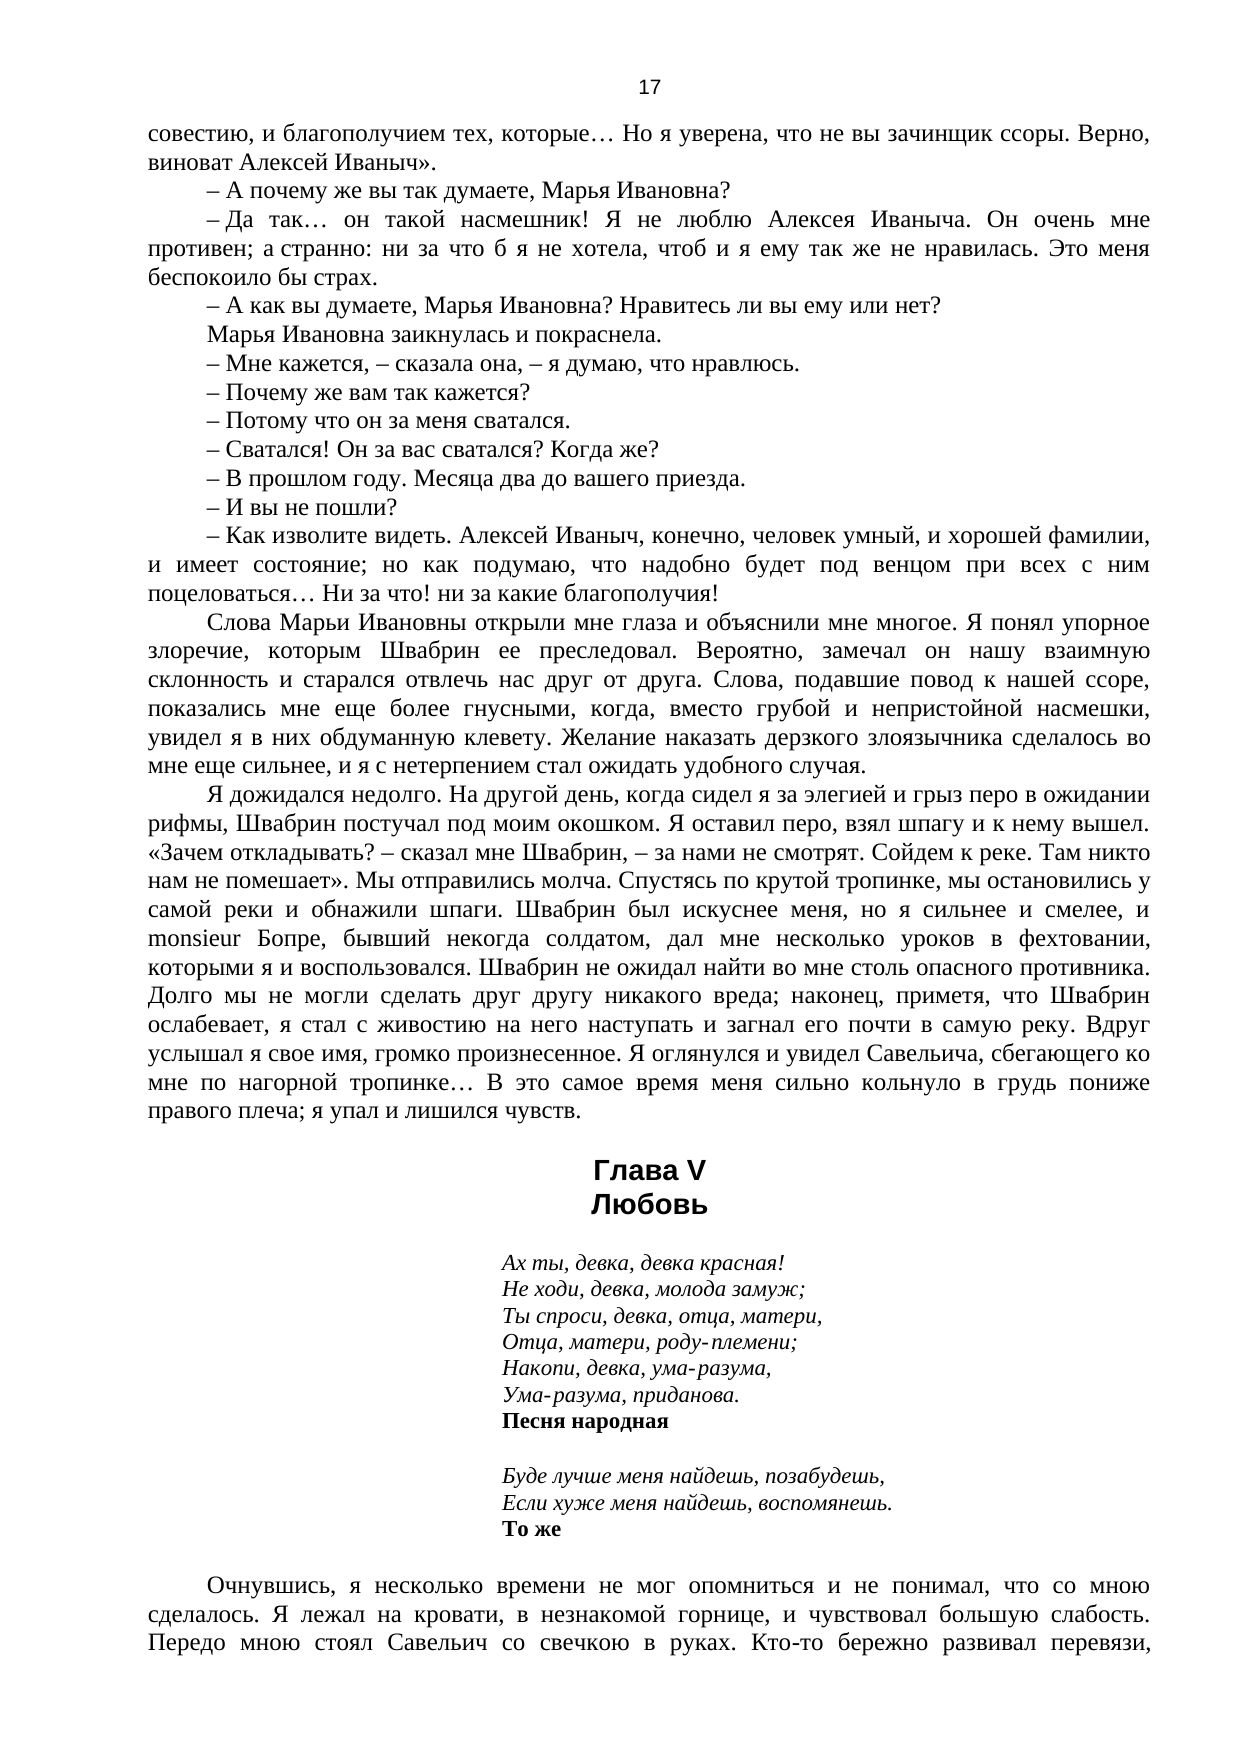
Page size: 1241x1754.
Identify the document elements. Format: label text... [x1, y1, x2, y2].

text – А как вы думаете, Марья Ивановна? Нравитесь ли вы ему или нет? [148, 291, 1152, 319]
text Я дожидался недолго. На другой день, когда сидел я за элегией и грыз перо в ожидании рифмы, Швабрин постучал под моим окошком. Я оставил перо, взял шпагу и к нему вышел. «Зачем откладывать? – сказал мне Швабрин, – за нами не смотрят. Сойдем к реке. Там никто нам не помешает». Мы отправились молча. Спустясь по крутой тропинке, мы остановились у самой реки и обнажили шпаги. Швабрин был искуснее меня, но я сильнее и смелее, и monsieur Бопре, бывший некогда солдатом, дал мне несколько уроков в фехтовании, которыми я и воспользовался. Швабрин не ожидал найти во мне столь опасного противника. Долго мы не могли сделать друг другу никакого вреда; наконец, приметя, что Швабрин ослабевает, я стал с живостию на него наступать и загнал его почти в самую реку. Вдруг услышал я свое имя, громко произнесенное. Я оглянулся и увидел Савельича, сбегающего ко мне по нагорной тропинке… В это самое время меня сильно кольнуло в грудь пониже правого плеча; я упал и лишился чувств. [148, 779, 1152, 1124]
text Слова Марьи Ивановны открыли мне глаза и объяснили мне многое. Я понял упорное злоречие, которым Швабрин ее преследовал. Вероятно, замечал он нашу взаимную склонность и старался отвлечь нас друг от друга. Слова, подавшие повод к нашей ссоре, показались мне еще более гнусными, когда, вместо грубой и непристойной насмешки, увидел я в них обдуманную клевету. Желание наказать дерзкого злоязычника сделалось во мне еще сильнее, и я с нетерпением стал ожидать удобного случая. [148, 607, 1152, 779]
text совестию, и благополучием тех, которые… Но я уверена, что не вы зачинщик ссоры. Верно, виноват Алексей Иваныч». [148, 118, 1152, 176]
text То же [460, 1515, 1152, 1541]
text Накопи, девка, ума‑разума, [460, 1354, 1152, 1381]
text Ты спроси, девка, отца, матери, [460, 1302, 1152, 1328]
text Марья Ивановна заикнулась и покраснела. [148, 319, 1152, 348]
text – Потому что он за меня сватался. [148, 406, 1152, 434]
text Песня народная [460, 1407, 1152, 1433]
text – В прошлом году. Месяца два до вашего приезда. [148, 463, 1152, 492]
text – Почему же вам так кажется? [148, 377, 1152, 406]
text Ах ты, девка, девка красная! [460, 1249, 1152, 1275]
text Отца, матери, роду‑племени; [460, 1328, 1152, 1354]
text Если хуже меня найдешь, воспомянешь. [460, 1488, 1152, 1515]
text – Мне кажется, – сказала она, – я думаю, что нравлюсь. [148, 348, 1152, 377]
text Очнувшись, я несколько времени не мог опомниться и не понимал, что со мною сделалось. Я лежал на кровати, в незнакомой горнице, и чувствовал большую слабость. Передо мною стоял Савельич со свечкою в руках. Кто‑то бережно развивал перевязи, [148, 1570, 1152, 1656]
subtitle Глава V [148, 1153, 1152, 1187]
text Ума‑разума, приданова. [460, 1381, 1152, 1407]
text – Как изволите видеть. Алексей Иваныч, конечно, человек умный, и хорошей фамилии, и имеет состояние; но как подумаю, что надобно будет под венцом при всех с ним поцеловаться… Ни за что! ни за какие благополучия! [148, 521, 1152, 607]
text – Сватался! Он за вас сватался? Когда же? [148, 434, 1152, 463]
text – И вы не пошли? [148, 492, 1152, 521]
text Не ходи, девка, молода замуж; [460, 1275, 1152, 1302]
text Буде лучше меня найдешь, позабудешь, [460, 1462, 1152, 1488]
text – Да так… он такой насмешник! Я не люблю Алексея Иваныча. Он очень мне противен; а странно: ни за что б я не хотела, чтоб и я ему так же не нравилась. Это меня беспокоило бы страх. [148, 204, 1152, 291]
text – А почему же вы так думаете, Марья Ивановна? [148, 176, 1152, 204]
subtitle Любовь [148, 1187, 1152, 1220]
